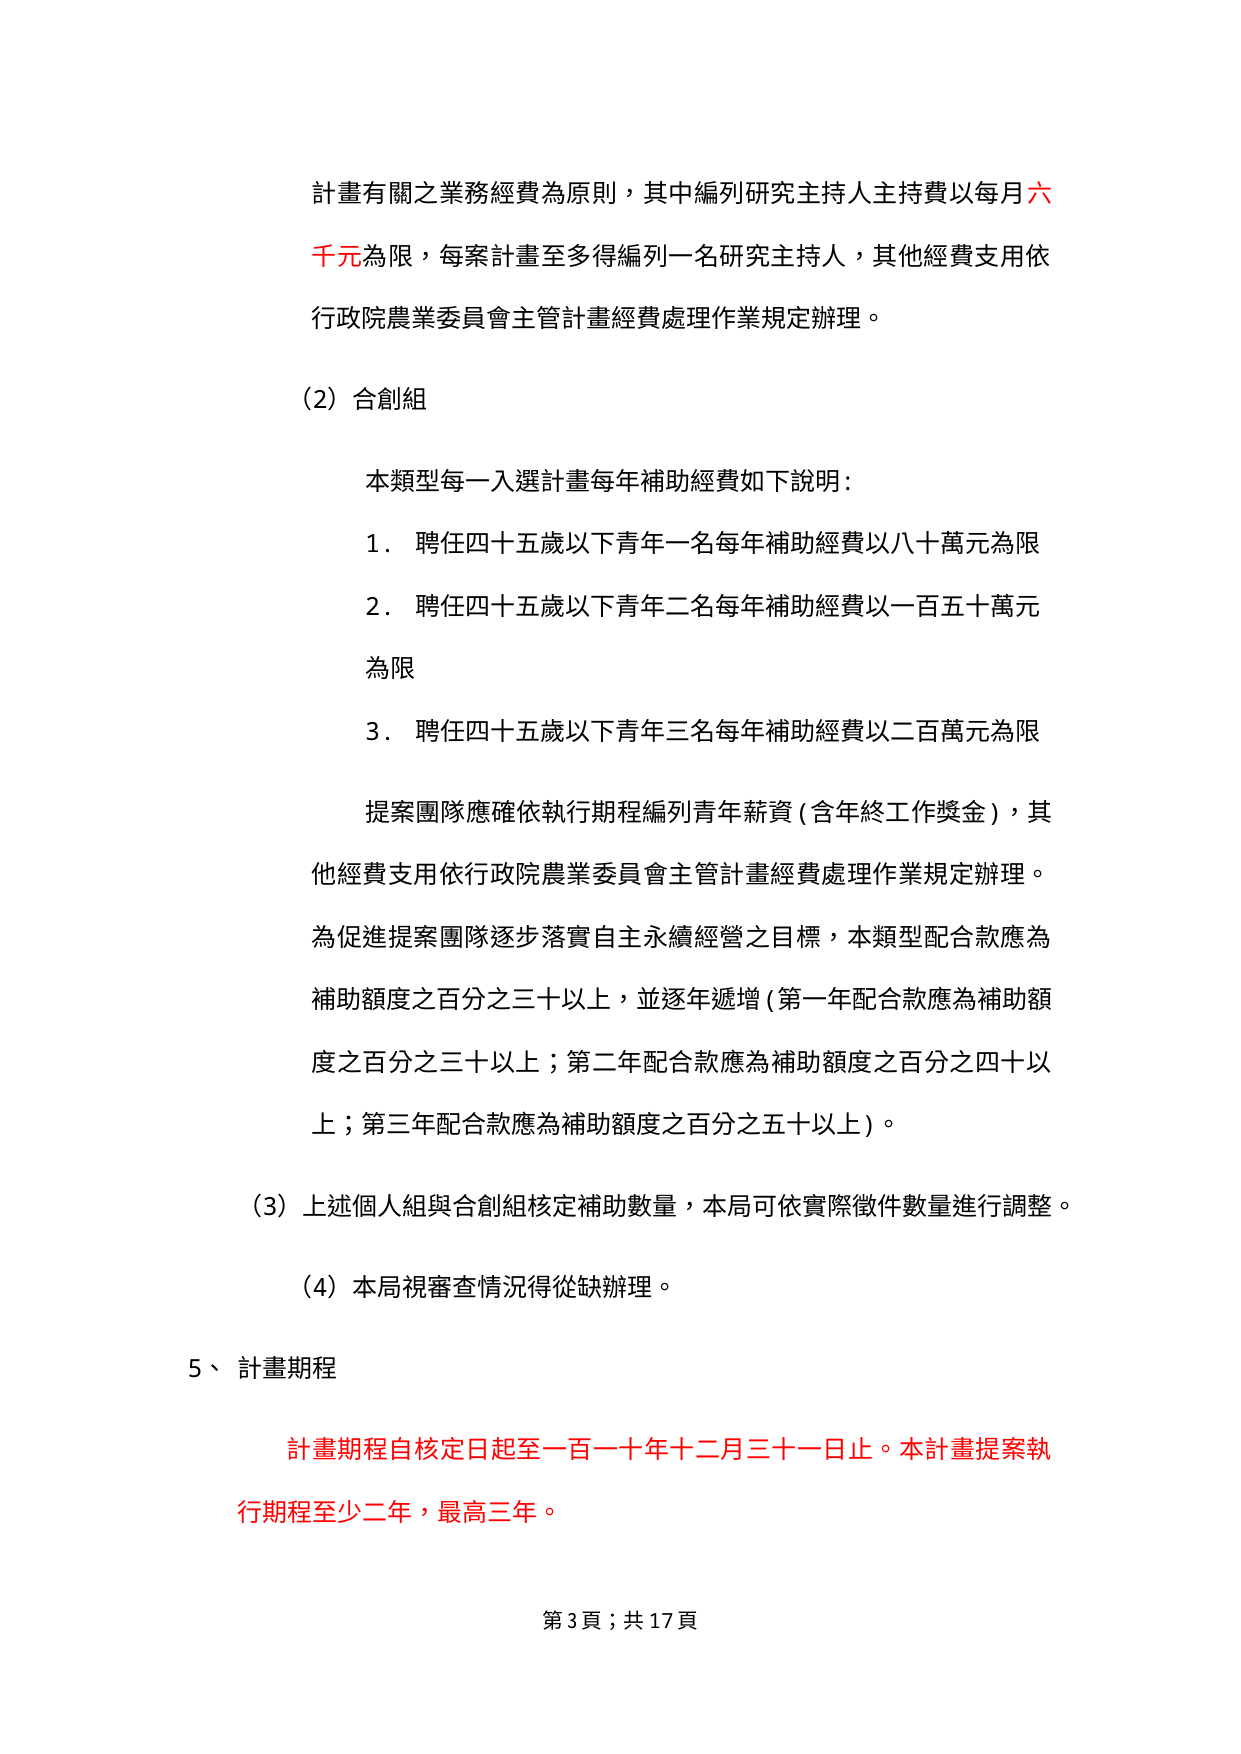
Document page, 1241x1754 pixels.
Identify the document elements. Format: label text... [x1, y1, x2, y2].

text 計畫期程自核定日起至一百一十年十二月三十一日止。本計畫提案執行期程至少二年，最高三年。 [238, 1406, 1053, 1531]
text 提案團隊應確依執行期程編列青年薪資(含年終工作獎金)，其他經費支用依行政院農業委員會主管計畫經費處理作業規定辦理。為促進提案團隊逐步落實自主永續經營之目標，本類型配合款應為補助額度之百分之三十以上，並逐年遞增(第一年配合款應為補助額度之百分之三十以上；第二年配合款應為補助額度之百分之四十以上；第三年配合款應為補助額度之百分之五十以上)。 [311, 769, 1053, 1144]
text 計畫有關之業務經費為原則，其中編列研究主持人主持費以每月六千元為限，每案計畫至多得編列一名研究主持人，其他經費支用依行政院農業委員會主管計畫經費處理作業規定辦理。 [311, 150, 1053, 337]
list 本局視審查情況得從缺辦理。 [287, 1244, 1053, 1306]
list 聘任四十五歲以下青年二名每年補助經費以一百五十萬元為限 [365, 562, 1053, 687]
text 本類型每一入選計畫每年補助經費如下說明: [311, 437, 1053, 500]
list 聘任四十五歲以下青年三名每年補助經費以二百萬元為限 [365, 687, 1053, 750]
list 計畫期程 [187, 1325, 1053, 1387]
list 合創組 [287, 356, 1053, 419]
list 上述個人組與合創組核定補助數量，本局可依實際徵件數量進行調整。 [237, 1162, 1053, 1225]
list 聘任四十五歲以下青年一名每年補助經費以八十萬元為限 [365, 500, 1053, 562]
